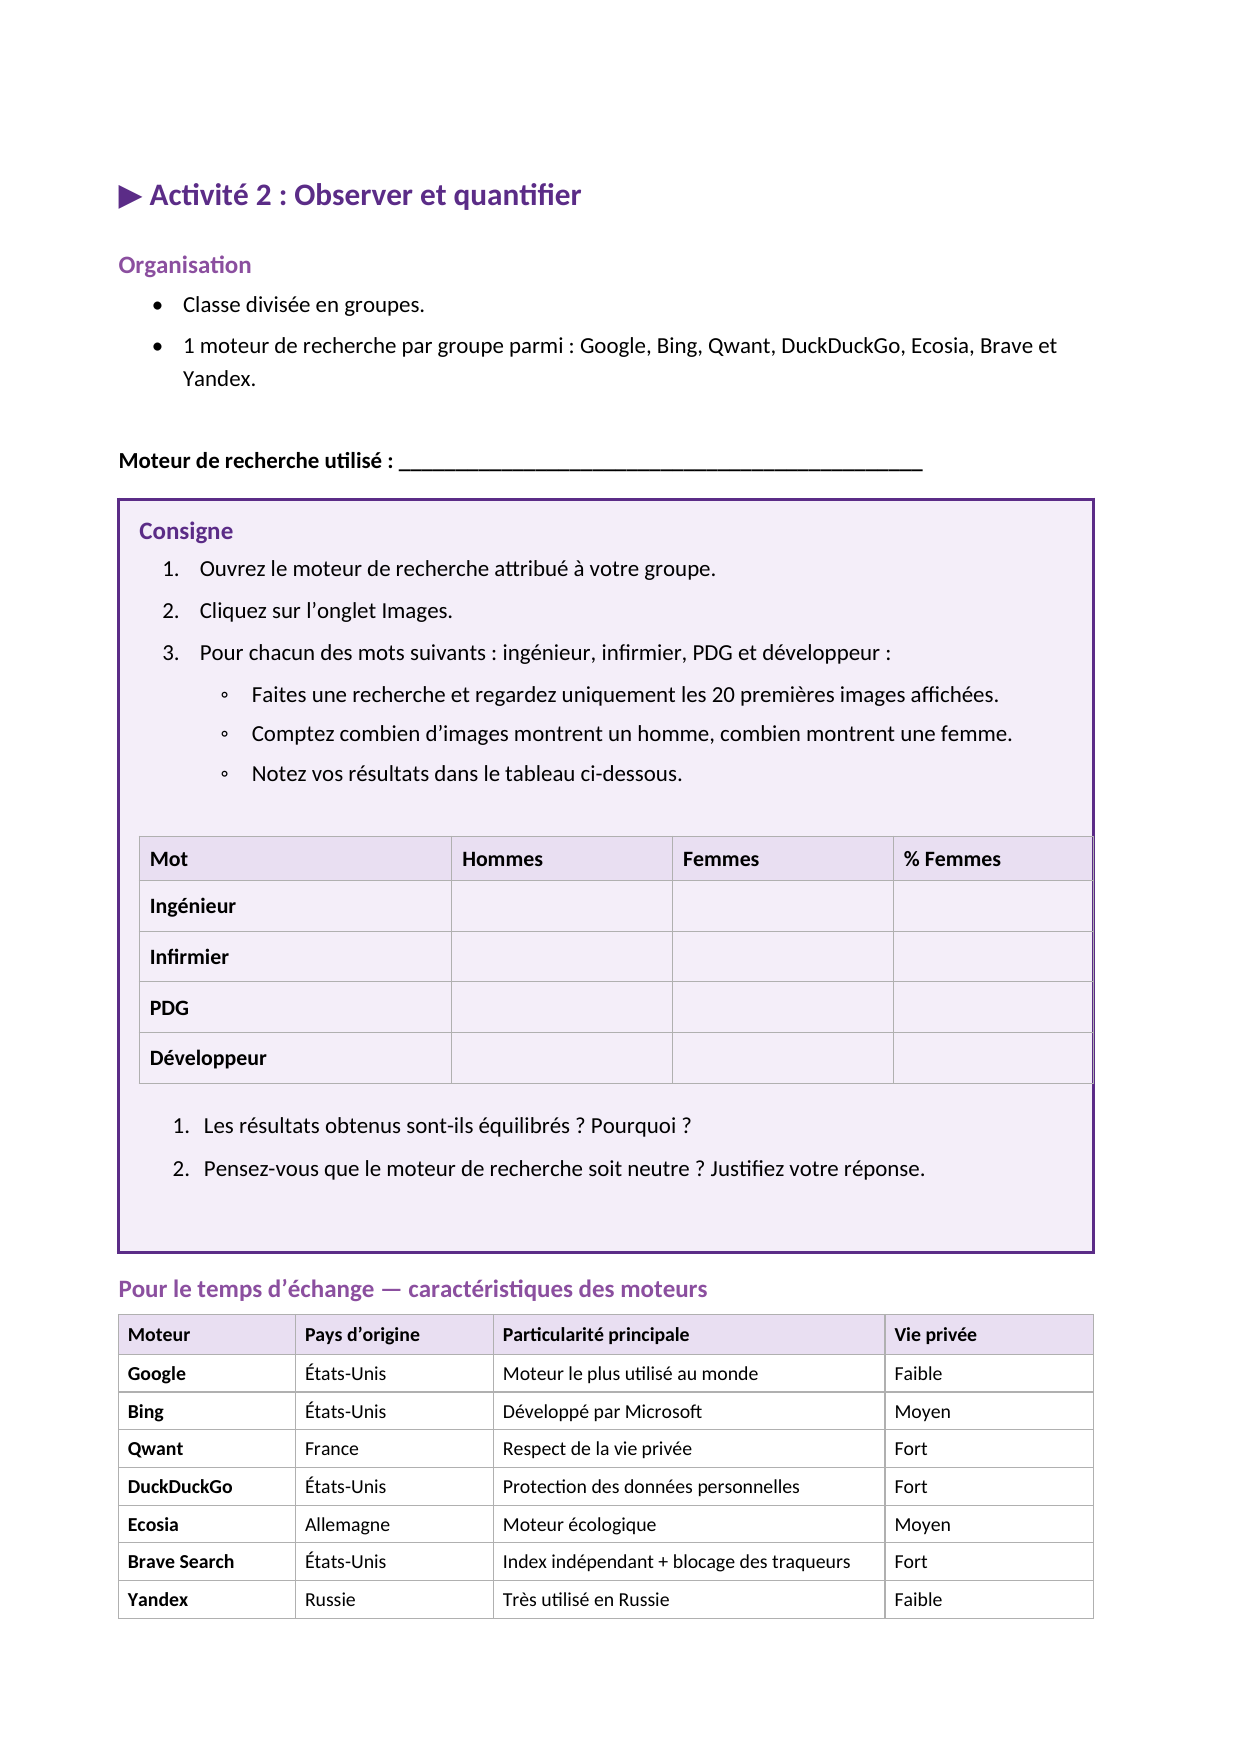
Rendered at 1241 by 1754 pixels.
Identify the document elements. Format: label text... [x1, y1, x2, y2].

table_cell Ecosia [119, 1506, 295, 1542]
table_header % Femmes [894, 837, 1092, 880]
table_cell Ingénieur [140, 881, 451, 931]
table_header Moteur [119, 1315, 295, 1354]
table_header Femmes [673, 837, 893, 880]
table_cell États-Unis [296, 1468, 493, 1504]
text Moteur de recherche utilisé : ______________________________________________ [118, 446, 1122, 474]
table_cell Faible [886, 1581, 1093, 1618]
table_cell Infirmier [140, 932, 451, 981]
table_cell [673, 881, 893, 931]
table_cell Développé par Microsoft [494, 1393, 884, 1429]
table_cell Fort [886, 1430, 1093, 1467]
table_cell Yandex [119, 1581, 295, 1618]
table_cell [673, 982, 893, 1032]
table_cell [894, 881, 1092, 931]
table_cell Index indépendant + blocage des traqueurs [494, 1543, 884, 1580]
table_header Mot [140, 837, 451, 880]
table_cell Google [119, 1355, 295, 1391]
table_cell États-Unis [296, 1355, 493, 1391]
table_cell Moteur écologique [494, 1506, 884, 1542]
table_cell France [296, 1430, 493, 1467]
table_cell [673, 1033, 893, 1082]
table_cell Développeur [140, 1033, 451, 1082]
table_header Hommes [452, 837, 672, 880]
table_cell [894, 932, 1092, 981]
table_cell [452, 982, 672, 1032]
table_cell Qwant [119, 1430, 295, 1467]
table_cell Respect de la vie privée [494, 1430, 884, 1467]
table_cell Moyen [886, 1393, 1093, 1429]
table_cell Allemagne [296, 1506, 493, 1542]
table_cell PDG [140, 982, 451, 1032]
table_cell [673, 932, 893, 981]
table_cell [894, 982, 1092, 1032]
table_cell Fort [886, 1543, 1093, 1580]
list Classe divisée en groupes. [152, 290, 1122, 318]
table_cell États-Unis [296, 1393, 493, 1429]
subtitle Organisation [118, 249, 1122, 279]
table_cell [894, 1033, 1092, 1082]
table_header Pays d’origine [296, 1315, 493, 1354]
subtitle Pour le temps d’échange — caractéristiques des moteurs [118, 1273, 1122, 1303]
table_cell Protection des données personnelles [494, 1468, 884, 1504]
table_cell DuckDuckGo [119, 1468, 295, 1504]
table_cell États-Unis [296, 1543, 493, 1580]
table_cell Russie [296, 1581, 493, 1618]
table_cell [452, 932, 672, 981]
table_cell Brave Search [119, 1543, 295, 1580]
table_cell [452, 881, 672, 931]
table_header Vie privée [886, 1315, 1093, 1354]
table_cell Fort [886, 1468, 1093, 1504]
table_header Consigne Ouvrez le moteur de recherche attribué à votre groupe. Cliquez sur l’onglet Images. Pour chacun des mots suivants : ingénieur, infirmier, PDG et développeur : Faites une recherche et regardez uniquement les 20 premières images affichées. Comptez combien d’images montrent un homme, combien montrent une femme. Notez vos résultats dans le tableau ci-dessous. Les résultats obtenus sont-ils équilibrés ? Pourquoi ? Pensez-vous que le moteur de recherche soit neutre ? Justifiez votre réponse. [120, 501, 1092, 1251]
list 1 moteur de recherche par groupe parmi : Google, Bing, Qwant, DuckDuckGo, Ecosia, Brave et Yandex. [152, 331, 1122, 392]
table_cell Faible [886, 1355, 1093, 1391]
table_cell Moyen [886, 1506, 1093, 1542]
table_cell Bing [119, 1393, 295, 1429]
table_cell Très utilisé en Russie [494, 1581, 884, 1618]
table_header Particularité principale [494, 1315, 884, 1354]
table_cell [452, 1033, 672, 1082]
subtitle ▶ Activité 2 : Observer et quantifier [118, 175, 1122, 213]
table_cell Moteur le plus utilisé au monde [494, 1355, 884, 1391]
